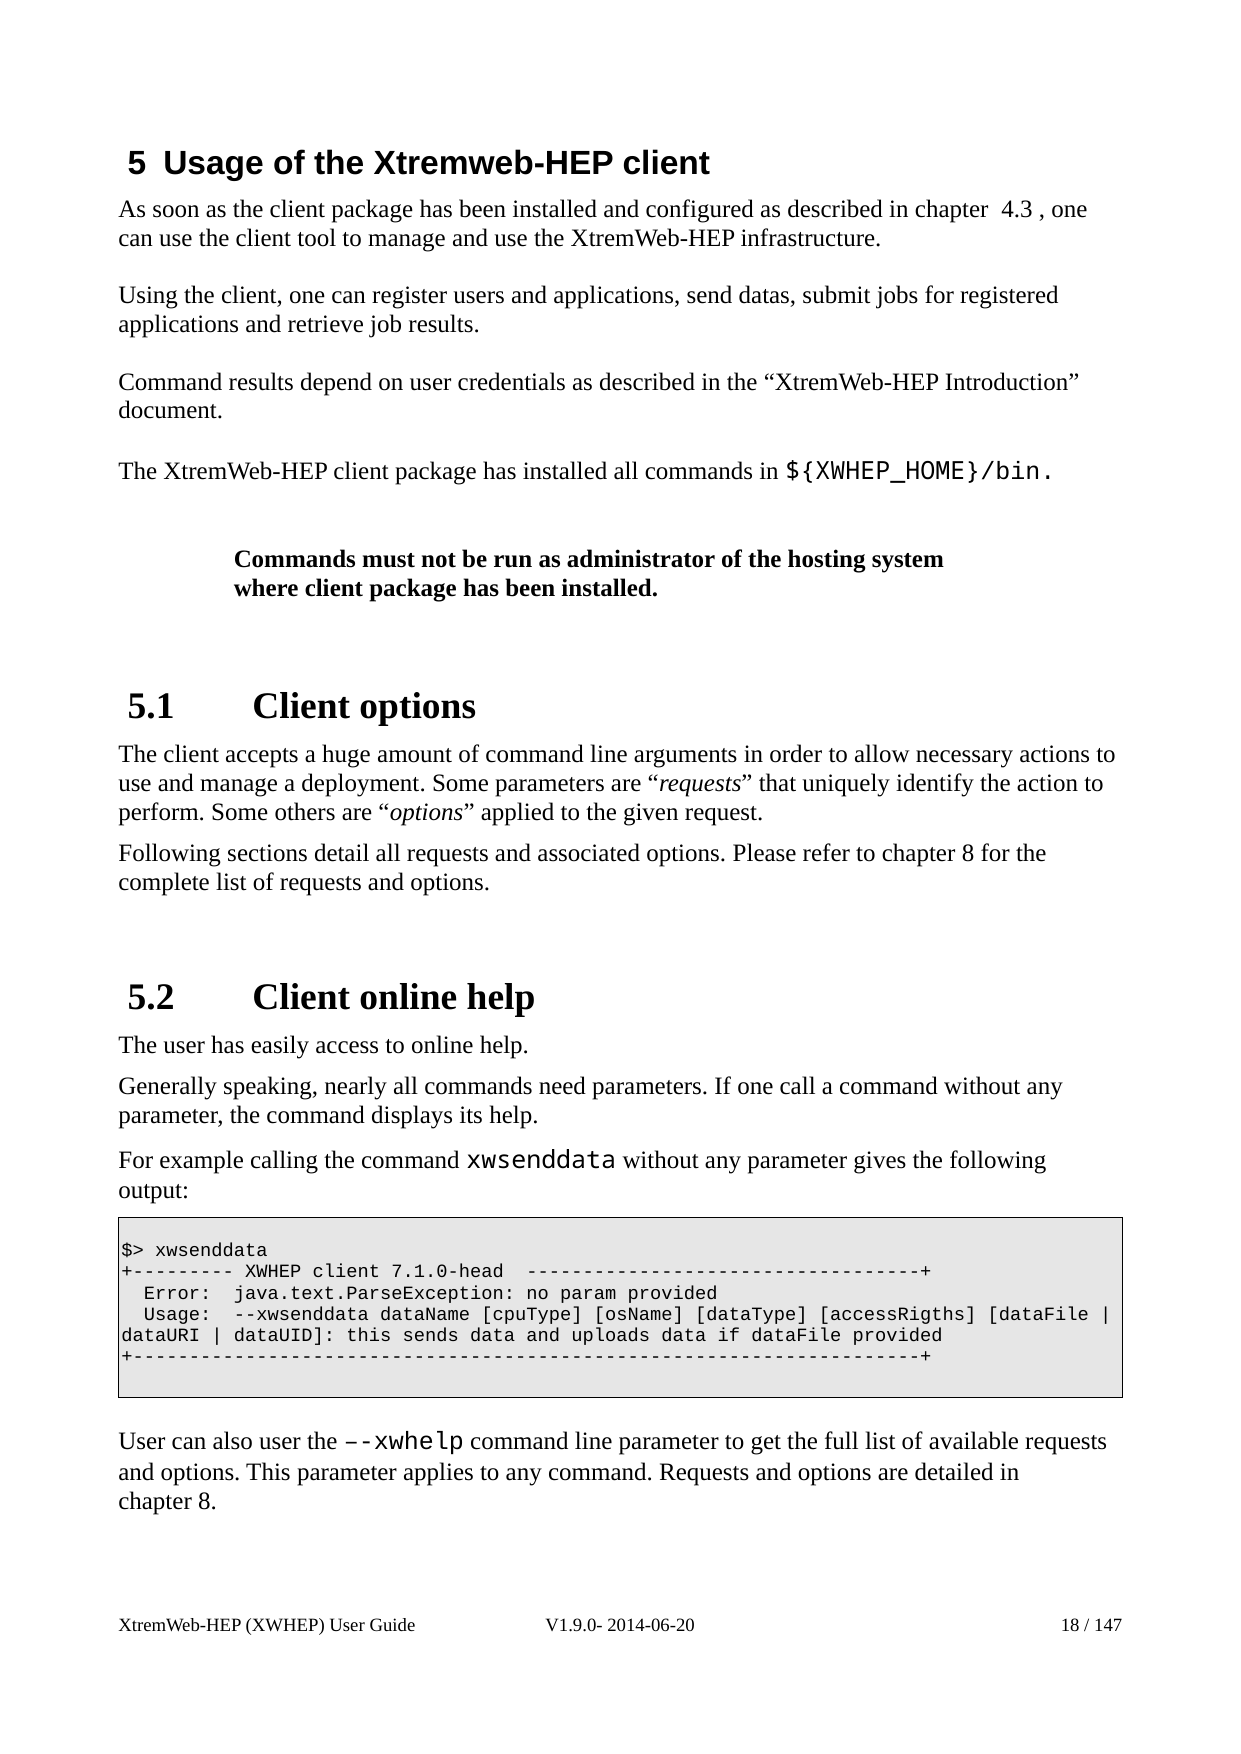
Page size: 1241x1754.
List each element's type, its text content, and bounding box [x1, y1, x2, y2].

text The client accepts a huge amount of command line arguments in order to allow necessary actions to use and manage a deployment. Some parameters are “requests” that uniquely identify the action to perform. Some others are “options” applied to the given request. [118, 739, 1122, 826]
text The XtremWeb-HEP client package has installed all commands in ${XWHEP_HOME}/bin. [118, 453, 1122, 487]
text +----------------------------------------------------------------------+ [119, 1344, 1122, 1366]
text Following sections detail all requests and associated options. Please refer to chapter 8 for the complete list of requests and options. [118, 838, 1122, 896]
subtitle Client online help [118, 974, 1122, 1018]
subtitle Client options [118, 684, 1122, 727]
text Commands must not be run as administrator of the hosting system [233, 544, 1004, 573]
text The user has easily access to online help. [118, 1030, 1122, 1059]
text +--------- XWHEP client 7.1.0-head -----------------------------------+ [119, 1259, 1122, 1281]
text User can also user the –-xwhelp command line parameter to get the full list of available requests and options. This parameter applies to any command. Requests and options are detailed in chapter 8. [118, 1426, 1122, 1514]
text where client package has been installed. [233, 573, 1004, 601]
text Error: java.text.ParseException: no param provided [119, 1281, 1122, 1302]
text As soon as the client package has been installed and configured as described in chapter 4.3, one can use the client tool to manage and use the XtremWeb-HEP infrastructure. [118, 194, 1122, 252]
text Using the client, one can register users and applications, send datas, submit jobs for registered applications and retrieve job results. [118, 281, 1122, 338]
text Usage: --xwsenddata dataName [cpuType] [osName] [dataType] [accessRigths] [dataFile | dataURI | dataUID]: this sends data and uploads data if dataFile provided [119, 1302, 1122, 1344]
subtitle Usage of the Xtremweb-HEP client [118, 143, 1122, 182]
text For example calling the command xwsenddata without any parameter gives the following output: [118, 1141, 1122, 1204]
text Generally speaking, nearly all commands need parameters. If one call a command without any parameter, the command displays its help. [118, 1071, 1122, 1129]
text $> xwsenddata [119, 1238, 1122, 1259]
text Command results depend on user credentials as described in the “XtremWeb-HEP Introduction” document. [118, 367, 1122, 424]
